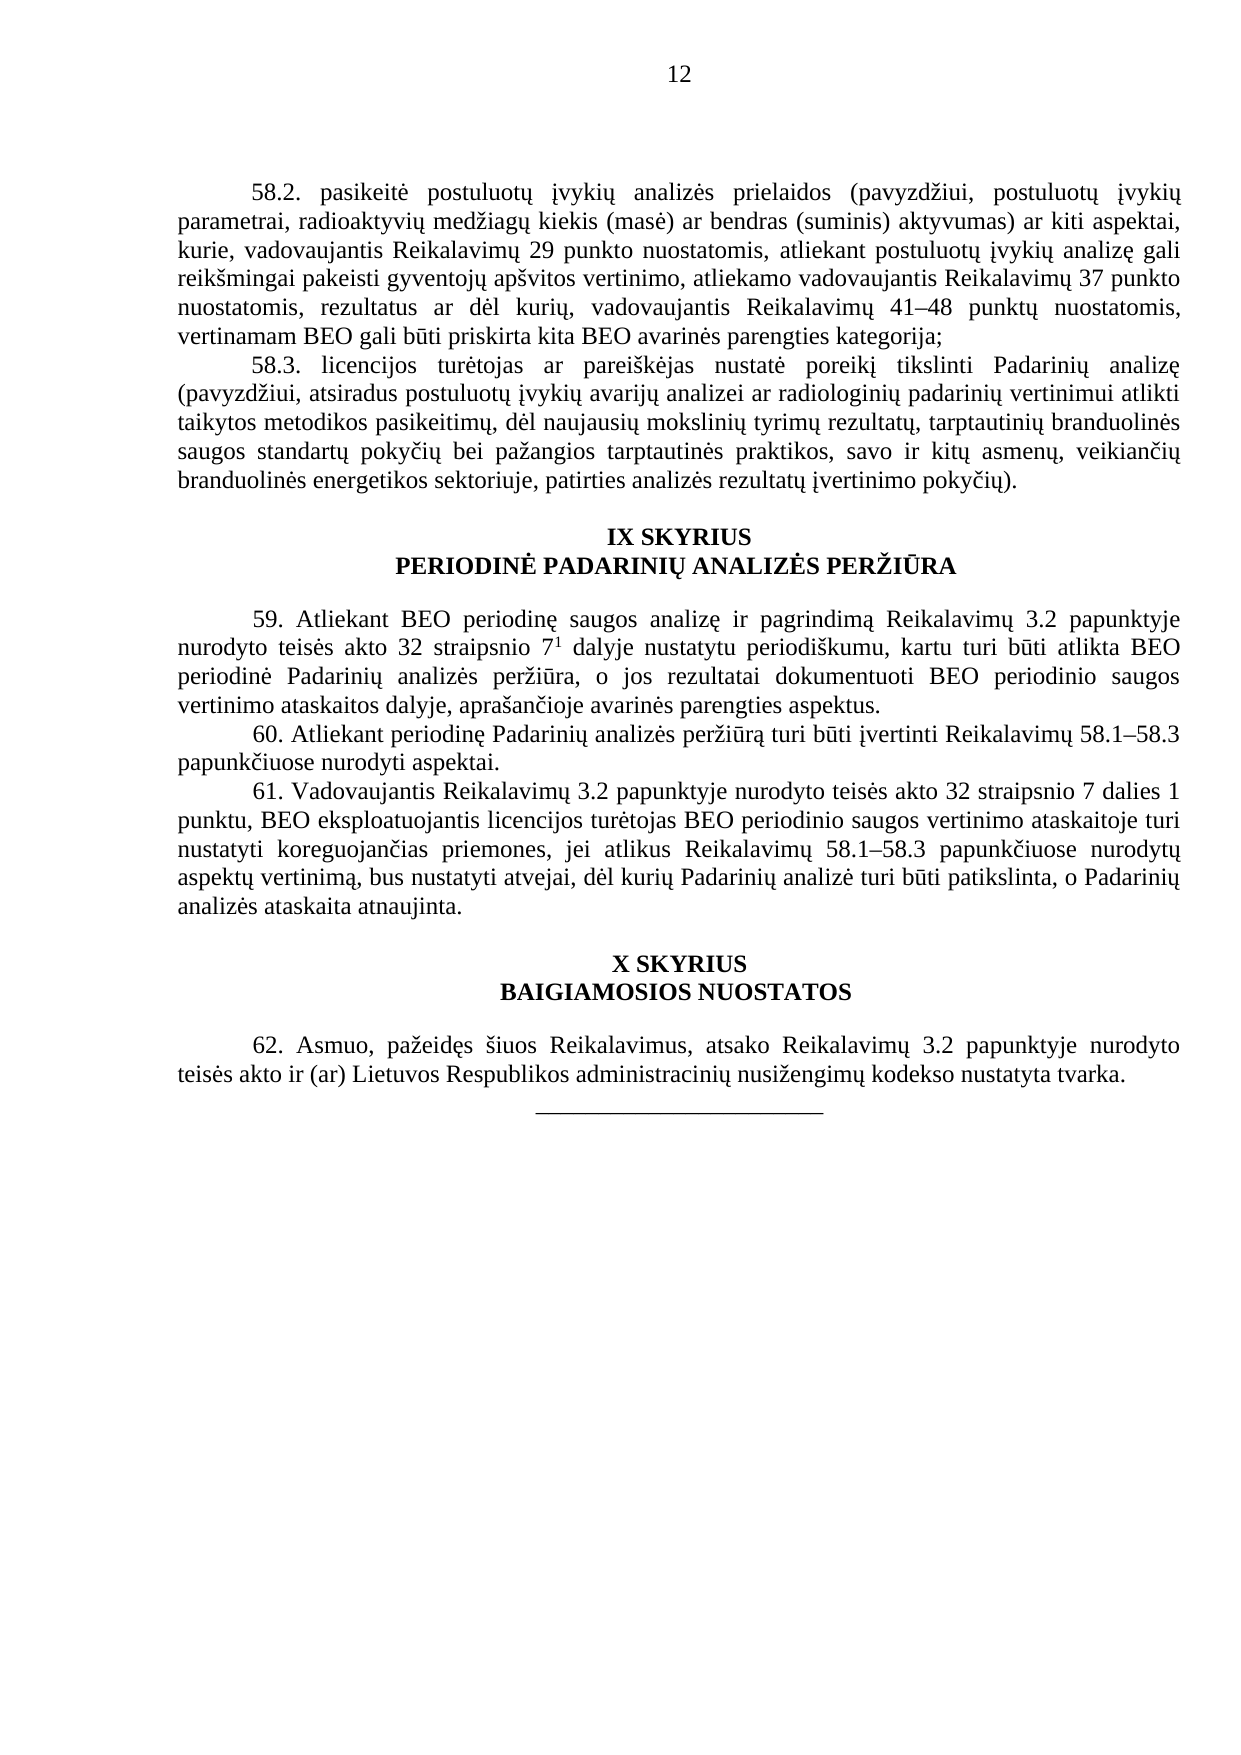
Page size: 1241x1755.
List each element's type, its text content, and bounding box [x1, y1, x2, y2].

text 58.2. pasikeitė postuluotų įvykių analizės prielaidos (pavyzdžiui, postuluotų įvykių parametrai, radioaktyvių medžiagų kiekis (masė) ar bendras (suminis) aktyvumas) ar kiti aspektai, kurie, vadovaujantis Reikalavimų 29 punkto nuostatomis, atliekant postuluotų įvykių analizę gali reikšmingai pakeisti gyventojų apšvitos vertinimo, atliekamo vadovaujantis Reikalavimų 37 punkto nuostatomis, rezultatus ar dėl kurių, vadovaujantis Reikalavimų 41–48 punktų nuostatomis, vertinamam BEO gali būti priskirta kita BEO avarinės parengties kategorija; [177, 177, 1181, 350]
text 62. Asmuo, pažeidęs šiuos Reikalavimus, atsako Reikalavimų 3.2 papunktyje nurodyto teisės akto ir (ar) Lietuvos Respublikos administracinių nusižengimų kodekso nustatyta tvarka. [177, 1030, 1181, 1088]
text 60. Atliekant periodinę Padarinių analizės peržiūrą turi būti įvertinti Reikalavimų 58.1–58.3 papunkčiuose nurodyti aspektai. [177, 719, 1181, 776]
text 58.3. licencijos turėtojas ar pareiškėjas nustatė poreikį tikslinti Padarinių analizę (pavyzdžiui, atsiradus postuluotų įvykių avarijų analizei ar radiologinių padarinių vertinimui atlikti taikytos metodikos pasikeitimų, dėl naujausių mokslinių tyrimų rezultatų, tarptautinių branduolinės saugos standartų pokyčių bei pažangios tarptautinės praktikos, savo ir kitų asmenų, veikiančių branduolinės energetikos sektoriuje, patirties analizės rezultatų įvertinimo pokyčių). [177, 350, 1181, 493]
text 59. Atliekant BEO periodinę saugos analizę ir pagrindimą Reikalavimų 3.2 papunktyje nurodyto teisės akto 32 straipsnio 71 dalyje nustatytu periodiškumu, kartu turi būti atlikta BEO periodinė Padarinių analizės peržiūra, o jos rezultatai dokumentuoti BEO periodinio saugos vertinimo ataskaitos dalyje, aprašančioje avarinės parengties aspektus. [177, 604, 1181, 719]
text _______________________ [177, 1088, 1181, 1117]
text IX SKYRIUS [177, 522, 1181, 551]
text BAIGIAMOSIOS NUOSTATOS [177, 977, 1181, 1006]
text PERIODINĖ PADARINIŲ ANALIZĖS PERŽIŪRA [177, 551, 1181, 580]
text X SKYRIUS [177, 949, 1181, 977]
text 61. Vadovaujantis Reikalavimų 3.2 papunktyje nurodyto teisės akto 32 straipsnio 7 dalies 1 punktu, BEO eksploatuojantis licencijos turėtojas BEO periodinio saugos vertinimo ataskaitoje turi nustatyti koreguojančias priemones, jei atlikus Reikalavimų 58.1–58.3 papunkčiuose nurodytų aspektų vertinimą, bus nustatyti atvejai, dėl kurių Padarinių analizė turi būti patikslinta, o Padarinių analizės ataskaita atnaujinta. [177, 776, 1181, 920]
